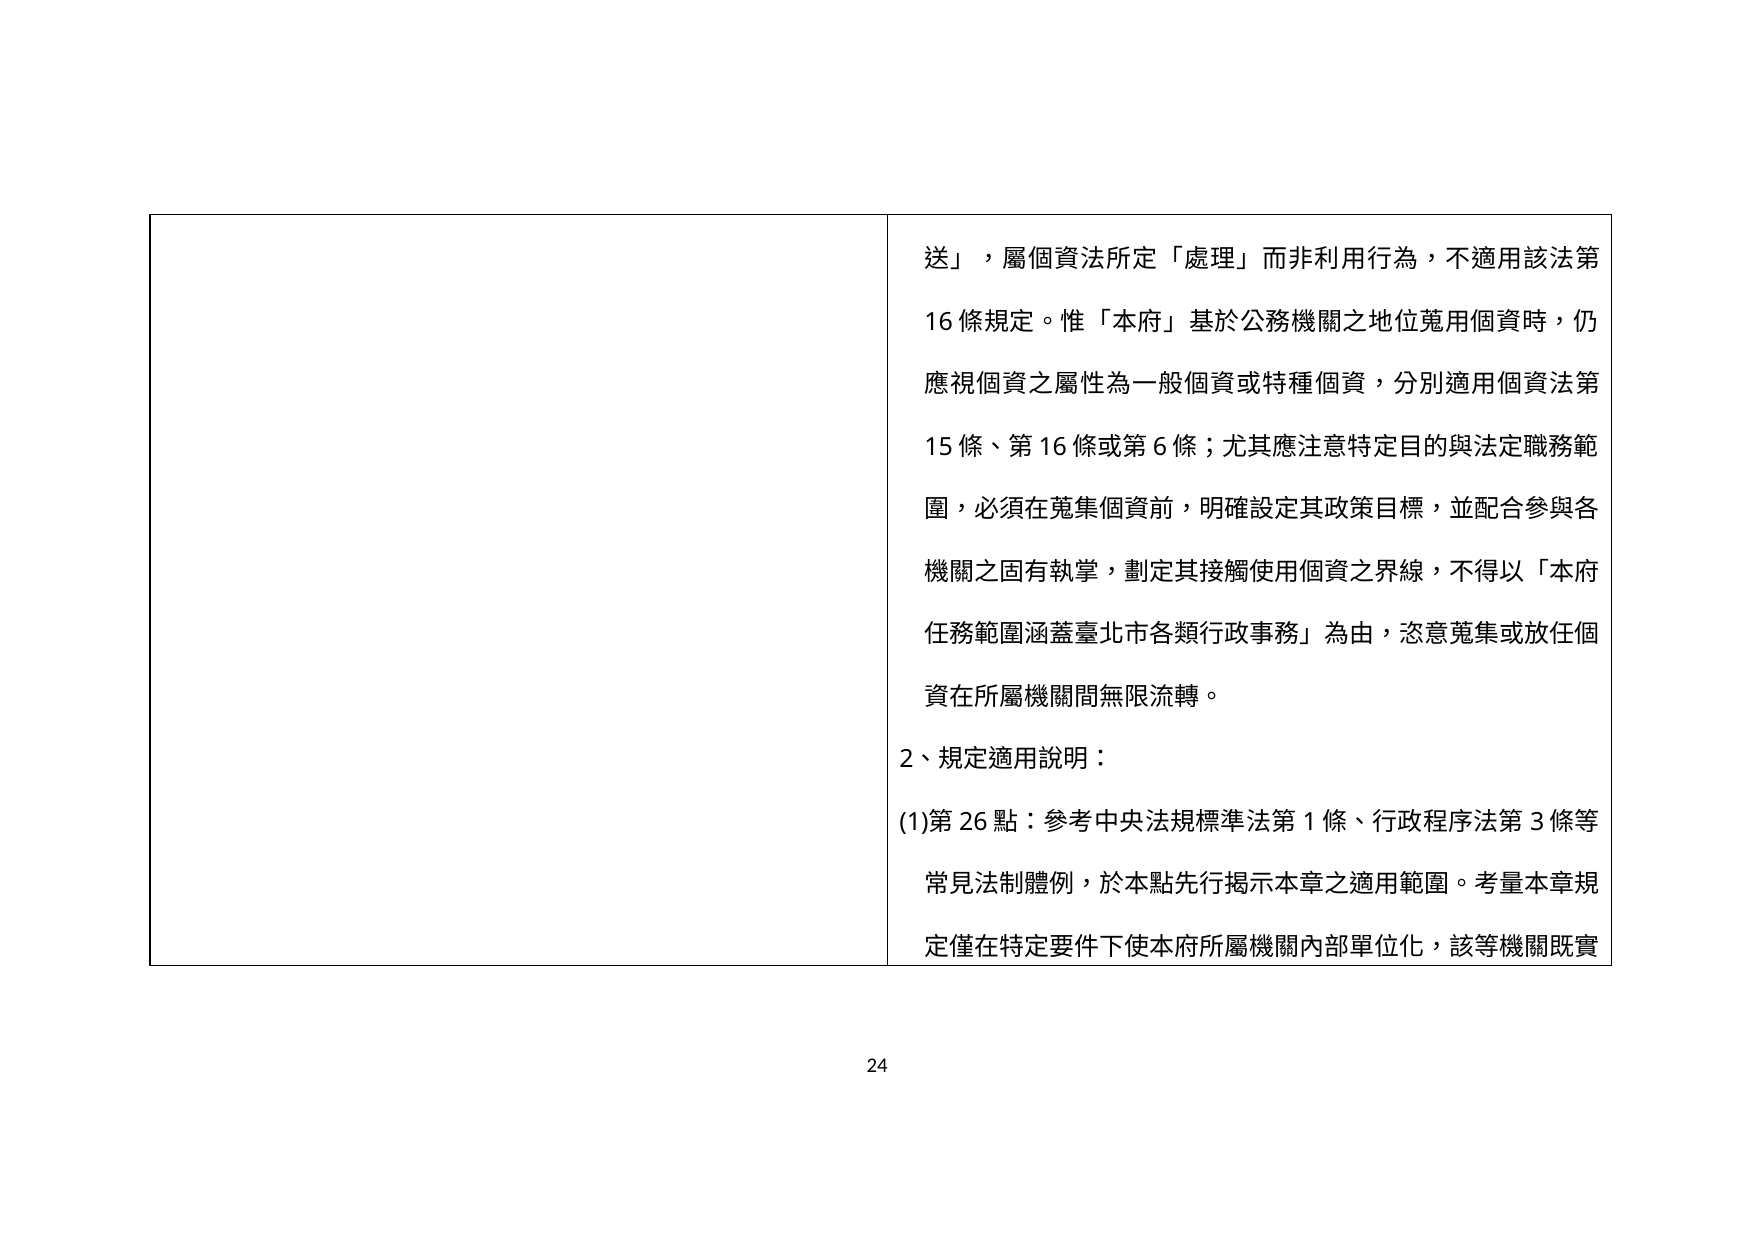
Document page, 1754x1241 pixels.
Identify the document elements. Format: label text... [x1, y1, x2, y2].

table_cell 送」，屬個資法所定「處理」而非利用行為，不適用該法第16條規定。惟「本府」基於公務機關之地位蒐用個資時，仍應視個資之屬性為一般個資或特種個資，分別適用個資法第15條、第16條或第6條；尤其應注意特定目的與法定職務範圍，必須在蒐集個資前，明確設定其政策目標，並配合參與各機關之固有執掌，劃定其接觸使用個資之界線，不得以「本府任務範圍涵蓋臺北市各類行政事務」為由，恣意蒐集或放任個資在所屬機關間無限流轉。 2、規定適用說明： (1)第26點：參考中央法規標準法第1條、行政程序法第3條等常見法制體例，於本點先行揭示本章之適用範圍。考量本章規定僅在特定要件下使本府所屬機關內部單位化，該等機關既實 [888, 215, 1611, 965]
table_cell [151, 215, 887, 965]
